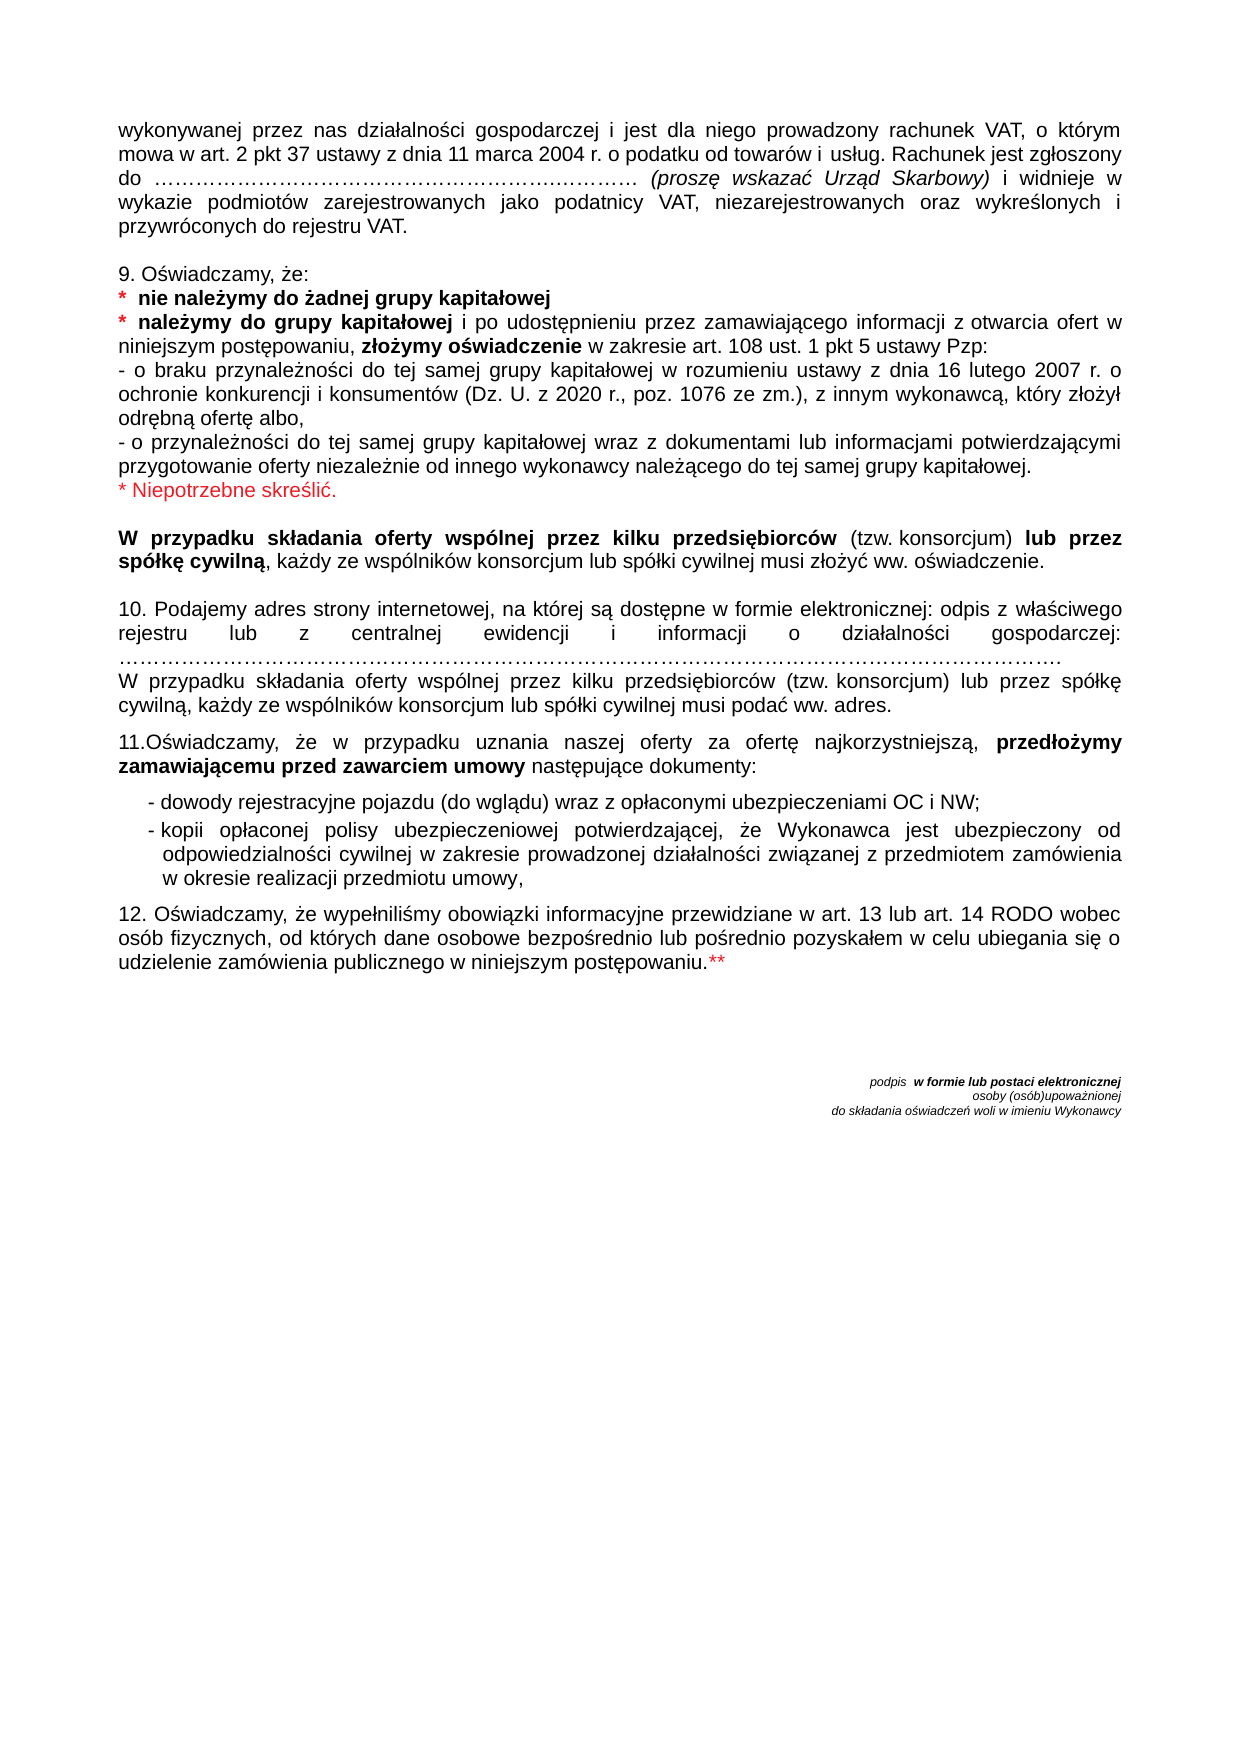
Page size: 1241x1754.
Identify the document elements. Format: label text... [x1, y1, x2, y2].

text wykonywanej przez nas działalności gospodarczej i jest dla niego prowadzony rachunek VAT, o którym mowa w art. 2 pkt 37 ustawy z dnia 11 marca 2004 r. o podatku od towarów i usług. Rachunek jest zgłoszony do ………………………………………………….………… (proszę wskazać Urząd Skarbowy) i widnieje w wykazie podmiotów zarejestrowanych jako podatnicy VAT, niezarejestrowanych oraz wykreślonych i przywróconych do rejestru VAT. [118, 118, 1122, 238]
text - kopii opłaconej polisy ubezpieczeniowej potwierdzającej, że Wykonawca jest ubezpieczony od odpowiedzialności cywilnej w zakresie prowadzonej działalności związanej z przedmiotem zamówienia w okresie realizacji przedmiotu umowy, [148, 817, 1122, 889]
text - o przynależności do tej samej grupy kapitałowej wraz z dokumentami lub informacjami potwierdzającymi przygotowanie oferty niezależnie od innego wykonawcy należącego do tej samej grupy kapitałowej. [118, 429, 1122, 477]
text osoby (osób)upoważnionej [118, 1089, 1122, 1103]
text - o braku przynależności do tej samej grupy kapitałowej w rozumieniu ustawy z dnia 16 lutego 2007 r. o ochronie konkurencji i konsumentów (Dz. U. z 2020 r., poz. 1076 ze zm.), z innym wykonawcą, który złożył odrębną ofertę albo, [118, 358, 1122, 429]
text do składania oświadczeń woli w imieniu Wykonawcy [118, 1103, 1122, 1117]
text 9. Oświadczamy, że: [118, 262, 1122, 286]
text * nie należymy do żadnej grupy kapitałowej [118, 286, 1122, 310]
text podpis w formie lub postaci elektronicznej [118, 1074, 1122, 1089]
text 12. Oświadczamy, że wypełniliśmy obowiązki informacyjne przewidziane w art. 13 lub art. 14 RODO wobec osób fizycznych, od których dane osobowe bezpośrednio lub pośrednio pozyskałem w celu ubiegania się o udzielenie zamówienia publicznego w niniejszym postępowaniu.** [118, 902, 1122, 974]
text - dowody rejestracyjne pojazdu (do wglądu) wraz z opłaconymi ubezpieczeniami OC i NW; [148, 790, 1122, 814]
text * Niepotrzebne skreślić. [118, 477, 1122, 501]
text * należymy do grupy kapitałowej i po udostępnieniu przez zamawiającego informacji z otwarcia ofert w niniejszym postępowaniu, złożymy oświadczenie w zakresie art. 108 ust. 1 pkt 5 ustawy Pzp: [118, 310, 1122, 358]
text 11.Oświadczamy, że w przypadku uznania naszej oferty za ofertę najkorzystniejszą, przedłożymy zamawiającemu przed zawarciem umowy następujące dokumenty: [118, 729, 1122, 777]
text W przypadku składania oferty wspólnej przez kilku przedsiębiorców (tzw. konsorcjum) lub przez spółkę cywilną, każdy ze wspólników konsorcjum lub spółki cywilnej musi złożyć ww. oświadczenie. [118, 525, 1122, 573]
text 10. Podajemy adres strony internetowej, na której są dostępne w formie elektronicznej: odpis z właściwego rejestru lub z centralnej ewidencji i informacji o działalności gospodarczej: ………………………………………………………………………………………………………………………. [118, 597, 1122, 669]
text W przypadku składania oferty wspólnej przez kilku przedsiębiorców (tzw. konsorcjum) lub przez spółkę cywilną, każdy ze wspólników konsorcjum lub spółki cywilnej musi podać ww. adres. [118, 669, 1122, 717]
